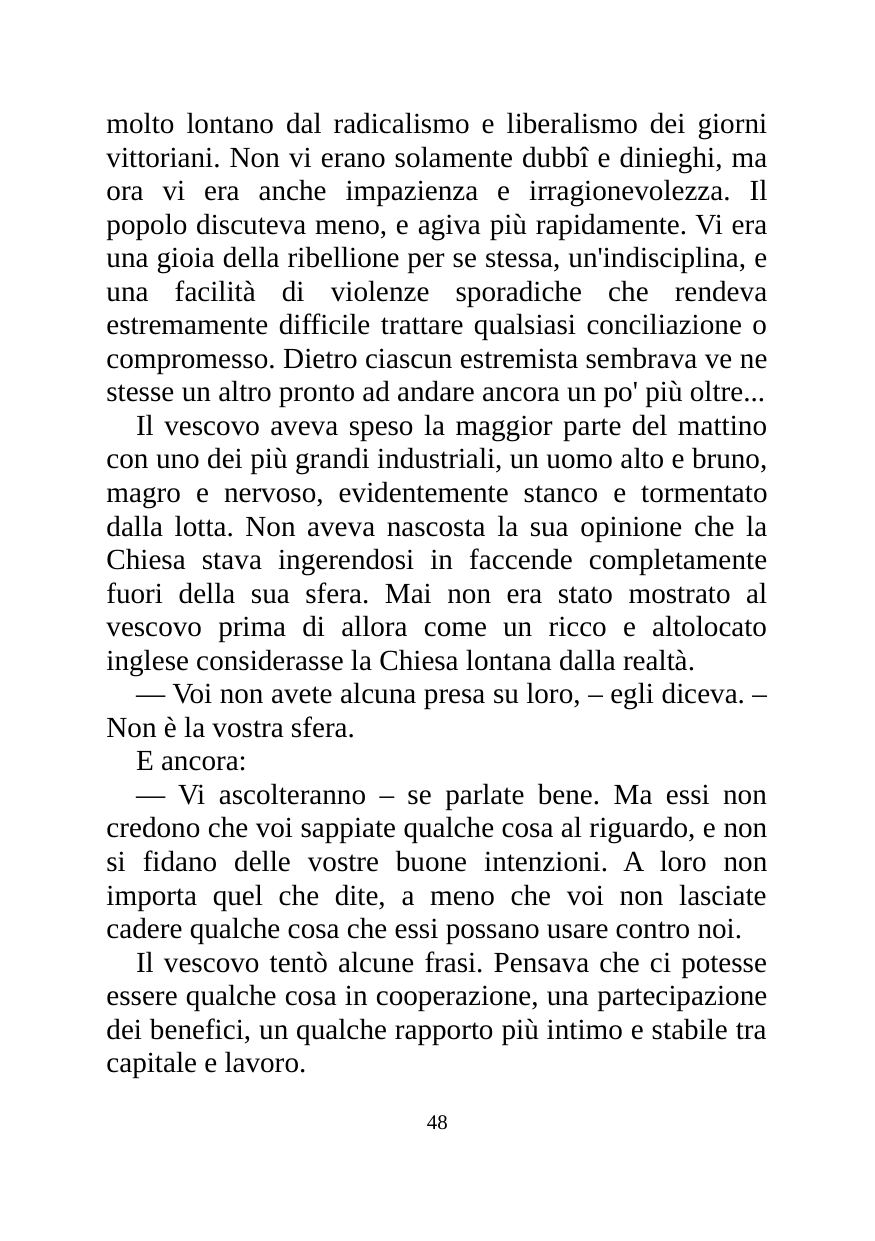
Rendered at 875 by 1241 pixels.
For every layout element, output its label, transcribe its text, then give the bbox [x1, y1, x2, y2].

text — Voi non avete alcuna presa su loro, – egli diceva. – Non è la vostra sfera. [106, 676, 768, 743]
text Il vescovo aveva speso la maggior parte del mattino con uno dei più grandi industriali, un uomo alto e bruno, magro e nervoso, evidentemente stanco e tormentato dalla lotta. Non aveva nascosta la sua opinione che la Chiesa stava ingerendosi in faccende completamente fuori della sua sfera. Mai non era stato mostrato al vescovo prima di allora come un ricco e altolocato inglese considerasse la Chiesa lontana dalla realtà. [106, 408, 768, 676]
text Il vescovo tentò alcune frasi. Pensava che ci potesse essere qualche cosa in cooperazione, una partecipazione dei benefici, un qualche rapporto più intimo e stabile tra capitale e lavoro. [106, 945, 768, 1079]
text E ancora: [106, 743, 768, 777]
text molto lontano dal radicalismo e liberalismo dei giorni vittoriani. Non vi erano solamente dubbî e dinieghi, ma ora vi era anche impazienza e irragionevolezza. Il popolo discuteva meno, e agiva più rapidamente. Vi era una gioia della ribellione per se stessa, un'indisciplina, e una facilità di violenze sporadiche che rendeva estremamente difficile trattare qualsiasi conciliazione o compromesso. Dietro ciascun estremista sembrava ve ne stesse un altro pronto ad andare ancora un po' più oltre... [106, 106, 768, 408]
text — Vi ascolteranno – se parlate bene. Ma essi non credono che voi sappiate qualche cosa al riguardo, e non si fidano delle vostre buone intenzioni. A loro non importa quel che dite, a meno che voi non lasciate cadere qualche cosa che essi possano usare contro noi. [106, 777, 768, 945]
